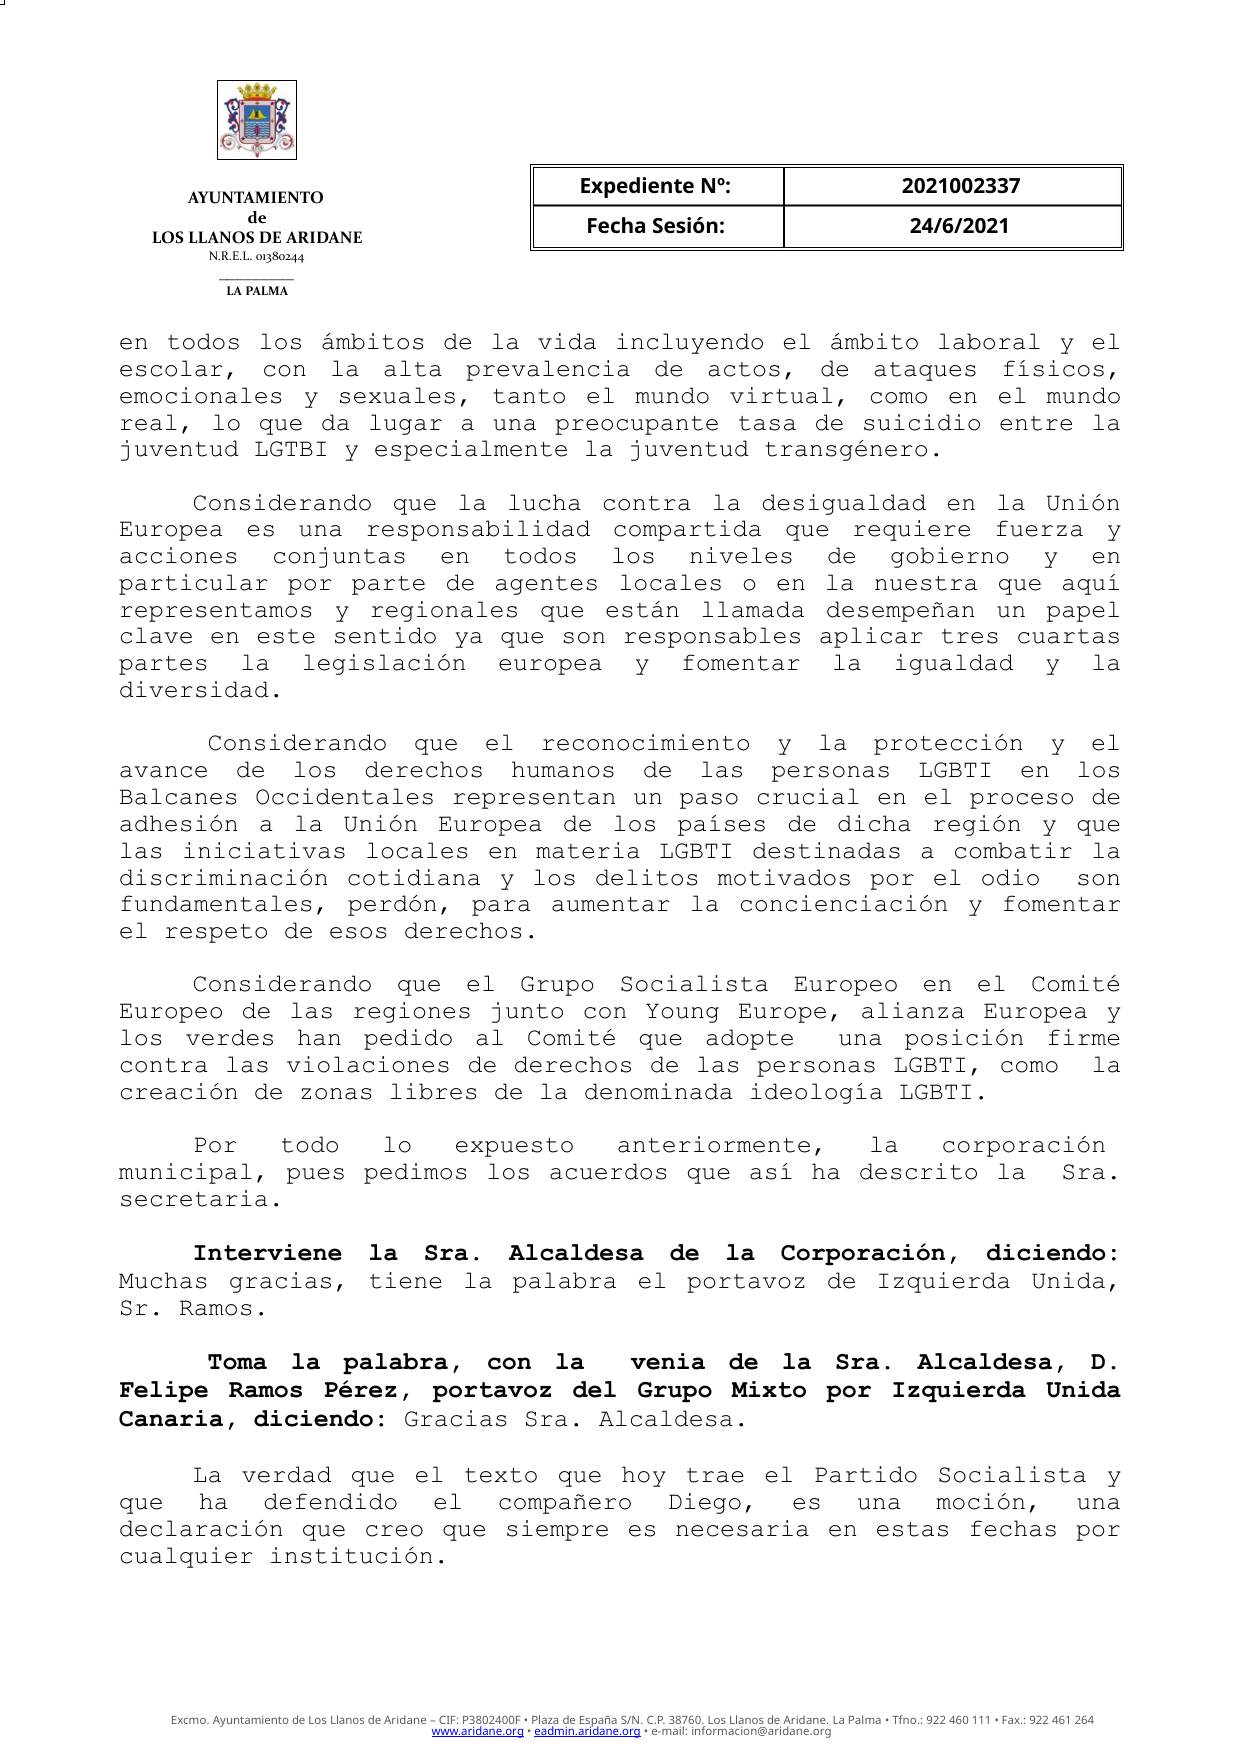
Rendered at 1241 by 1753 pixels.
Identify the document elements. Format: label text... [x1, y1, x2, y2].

text Excmo. Ayuntamiento de Los Llanos de Aridane – CIF: P3802400F • Plaza de España S/N. C.P. 38760. Los Llanos de Aridane. La Palma • Tfno.: 922 460 111 • Fax.: 922 461 264 [171, 1713, 1095, 1727]
text _ [317, 266, 327, 282]
text Muchas gracias, tiene la palabra el portavoz de Izquierda Unida, [119, 1266, 1146, 1294]
text de [247, 210, 387, 227]
text fundamentales, perdón, para aumentar la concienciación y fomentar [119, 890, 1146, 917]
text las iniciativas locales en materia LGBTI destinadas a combatir la [119, 837, 1146, 863]
text Sr. Ramos. [119, 1294, 1146, 1320]
text La verdad que el texto que hoy trae el Partido Socialista y [192, 1460, 1146, 1488]
text Considerando que la lucha contra la desigualdad en la Unión [192, 487, 1146, 516]
text Considerando que el reconocimiento y la protección y el [207, 728, 1146, 757]
text acciones conjuntas en todos los niveles de gobierno y en [119, 542, 1146, 569]
picture [218, 81, 296, 159]
text Toma la palabra, con la venia de la Sra. Alcaldesa, D. [207, 1347, 1146, 1375]
text juventud LGTBI y especialmente la juventud transgénero. [119, 435, 1146, 462]
text partes la legislación europea y fomentar la igualdad y la [119, 649, 1146, 676]
text municipal, pues pedimos los acuerdos que así ha descrito la Sra. [119, 1158, 1146, 1185]
text N.R.E.L. 01380244 [208, 250, 327, 262]
text adhesión a la Unión Europea de los países de dicha región y que [119, 810, 1146, 837]
text 2021002337 [902, 173, 1059, 198]
text 24/6/2021 [909, 214, 1059, 239]
text Considerando que el Grupo Socialista Europeo en el Comité [192, 969, 1146, 997]
text _ [219, 266, 226, 279]
text representamos y regionales que están llamada desempeñan un papel [119, 596, 1146, 622]
text cualquier institución. [119, 1542, 1146, 1568]
text emocionales y sexuales, tanto el mundo virtual, como en el mundo [119, 382, 1146, 408]
text clave en este sentido ya que son responsables aplicar tres cuartas [119, 622, 1146, 649]
text avance de los derechos humanos de las personas LGBTI en los [119, 757, 1146, 783]
text ________ [226, 266, 317, 282]
text discriminación cotidiana y los delitos motivados por el odio son [119, 863, 1146, 890]
text creación de zonas libres de la denominada ideología LGBTI. [119, 1078, 1146, 1104]
text LOS LLANOS DE ARIDANE [152, 230, 387, 247]
text particular por parte de agentes locales o en la nuestra que aquí [119, 569, 1146, 596]
text Canaria, diciendo: Gracias Sra. Alcaldesa. [119, 1404, 1146, 1432]
text Balcanes Occidentales representan un paso crucial en el proceso de [119, 783, 1146, 810]
text el respeto de esos derechos. [119, 917, 1146, 944]
text Fecha Sesión: [586, 214, 761, 239]
text diversidad. [119, 676, 1146, 703]
text Europea es una responsabilidad compartida que requiere fuerza y [119, 516, 1146, 542]
text Por todo lo expuesto anteriormente, la corporación [192, 1130, 1146, 1158]
picture [531, 165, 1123, 250]
text Interviene la Sra. Alcaldesa de la Corporación, diciendo: [192, 1238, 1146, 1266]
text declaración que creo que siempre es necesaria en estas fechas por [119, 1515, 1146, 1542]
text secretaria. [119, 1185, 1146, 1212]
text en todos los ámbitos de la vida incluyendo el ámbito laboral y el [119, 327, 1146, 355]
text Felipe Ramos Pérez, portavoz del Grupo Mixto por Izquierda Unida [119, 1375, 1146, 1403]
text que ha defendido el compañero Diego, es una moción, una [119, 1488, 1146, 1515]
text contra las violaciones de derechos de las personas LGBTI, como la [119, 1051, 1146, 1078]
text los verdes han pedido al Comité que adopte una posición firme [119, 1024, 1146, 1051]
text Expediente Nº: [579, 173, 761, 198]
text escolar, con la alta prevalencia de actos, de ataques físicos, [119, 355, 1146, 382]
text Europeo de las regiones junto con Young Europe, alianza Europea y [119, 997, 1146, 1024]
text www.aridane.org • eadmin.aridane.org • e-mail: informacion@aridane.org [431, 1724, 834, 1738]
text LA PALMA [226, 286, 317, 298]
text real, lo que da lugar a una preocupante tasa de suicidio entre la [119, 408, 1146, 435]
text AYUNTAMIENTO [188, 190, 387, 207]
